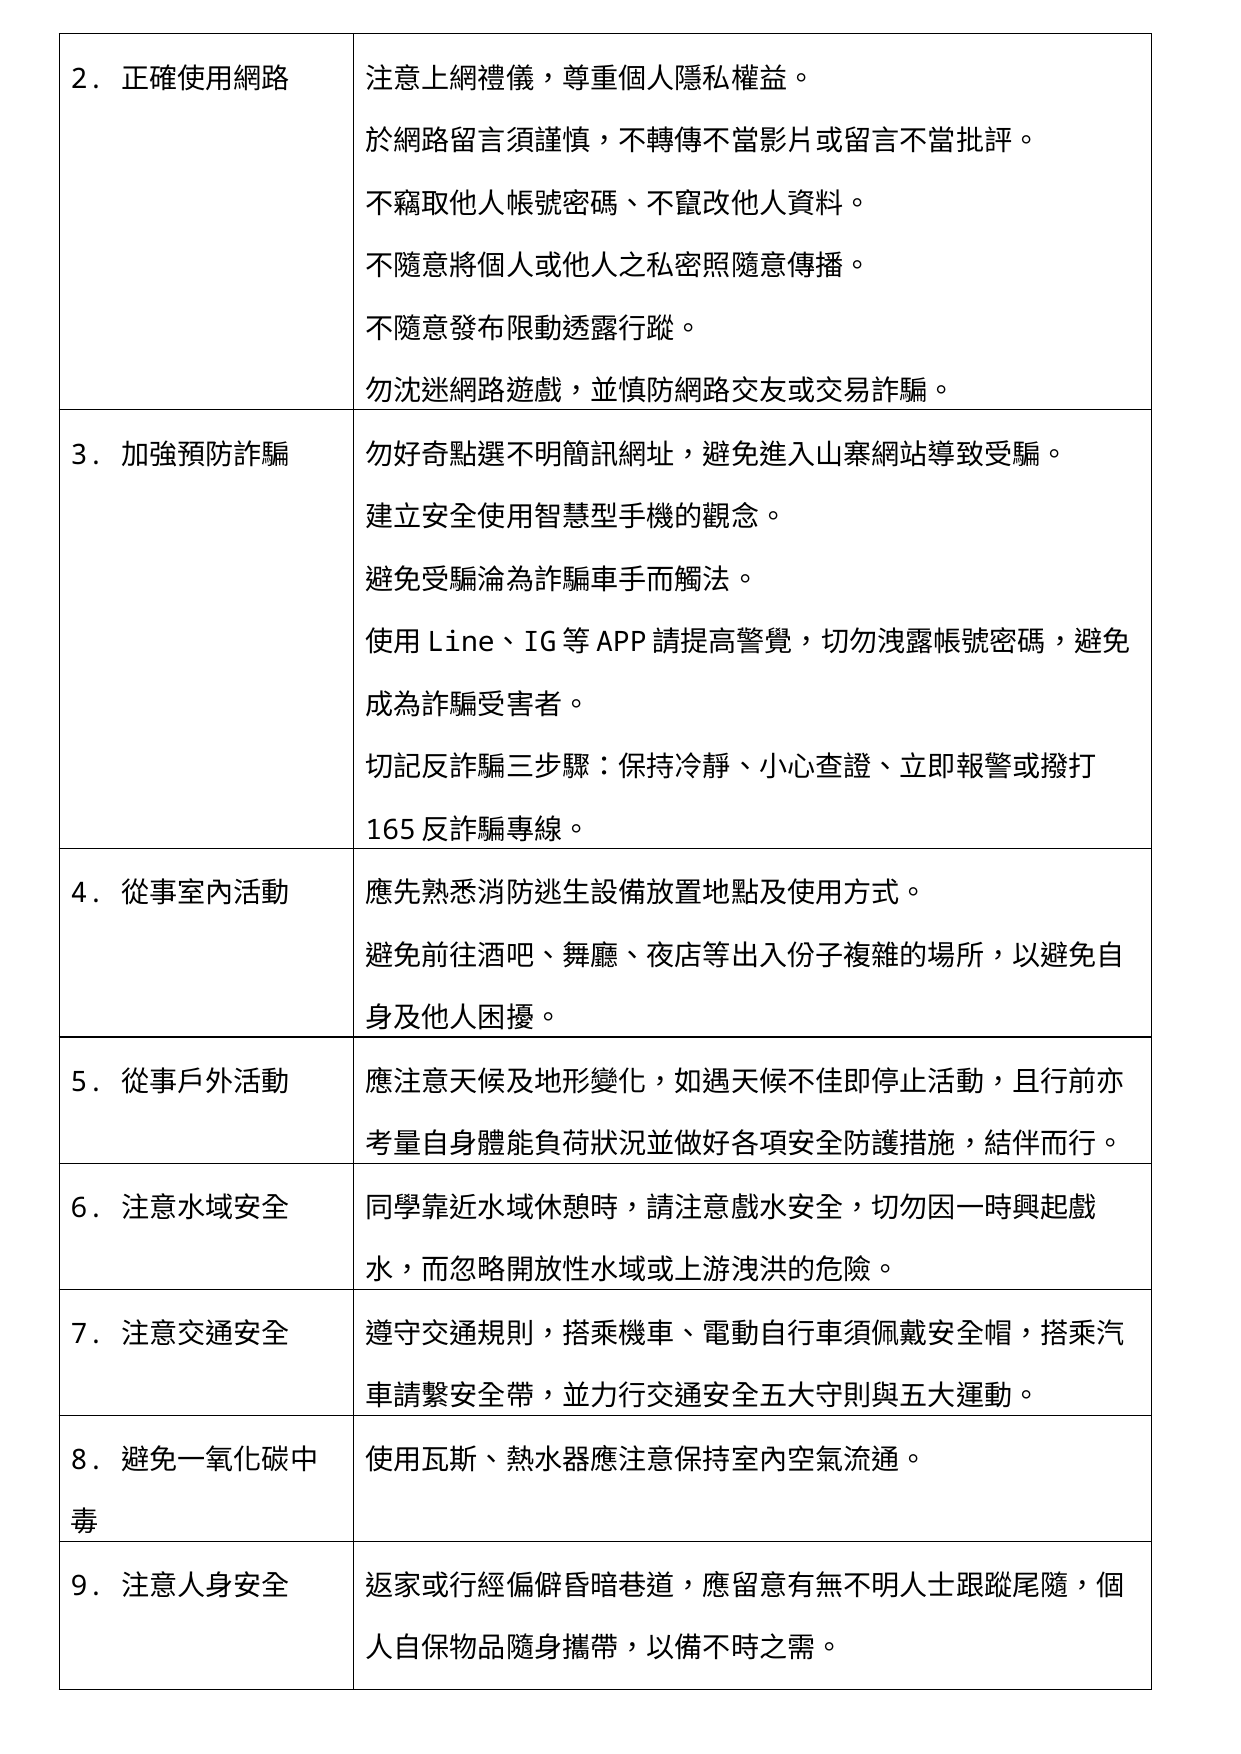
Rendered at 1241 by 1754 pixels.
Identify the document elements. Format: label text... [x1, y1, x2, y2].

table_cell 應注意天候及地形變化，如遇天候不佳即停止活動，且行前亦考量自身體能負荷狀況並做好各項安全防護措施，結伴而行。 [354, 1038, 1151, 1162]
table_cell 使用瓦斯、熱水器應注意保持室內空氣流通。 [354, 1416, 1151, 1541]
table_cell 6. 注意水域安全 [60, 1164, 353, 1288]
table_cell 應先熟悉消防逃生設備放置地點及使用方式。 避免前往酒吧、舞廳、夜店等出入份子複雜的場所，以避免自身及他人困擾。 [354, 849, 1151, 1036]
table_cell 8. 避免一氧化碳中毒 [60, 1416, 353, 1541]
table_cell 遵守交通規則，搭乘機車、電動自行車須佩戴安全帽，搭乘汽車請繫安全帶，並力行交通安全五大守則與五大運動。 [354, 1290, 1151, 1414]
table_cell 5. 從事戶外活動 [60, 1038, 353, 1162]
table_cell 返家或行經偏僻昏暗巷道，應留意有無不明人士跟蹤尾隨，個人自保物品隨身攜帶，以備不時之需。 [354, 1542, 1151, 1689]
table_cell 2. 正確使用網路 [60, 34, 353, 409]
table_cell 同學靠近水域休憩時，請注意戲水安全，切勿因一時興起戲水，而忽略開放性水域或上游洩洪的危險。 [354, 1164, 1151, 1288]
table_cell 3. 加強預防詐騙 [60, 410, 353, 848]
table_cell 7. 注意交通安全 [60, 1290, 353, 1414]
table_cell 勿好奇點選不明簡訊網址，避免進入山寨網站導致受騙。 建立安全使用智慧型手機的觀念。 避免受騙淪為詐騙車手而觸法。 使用Line、IG等APP請提高警覺，切勿洩露帳號密碼，避免成為詐騙受害者。 切記反詐騙三步驟：保持冷靜、小心查證、立即報警或撥打165反詐騙專線。 [354, 410, 1151, 848]
table_cell 4. 從事室內活動 [60, 849, 353, 1036]
table_cell 9. 注意人身安全 [60, 1542, 353, 1689]
table_cell 注意上網禮儀，尊重個人隱私權益。 於網路留言須謹慎，不轉傳不當影片或留言不當批評。 不竊取他人帳號密碼、不竄改他人資料。 不隨意將個人或他人之私密照隨意傳播。 不隨意發布限動透露行蹤。 勿沈迷網路遊戲，並慎防網路交友或交易詐騙。 [354, 34, 1151, 409]
